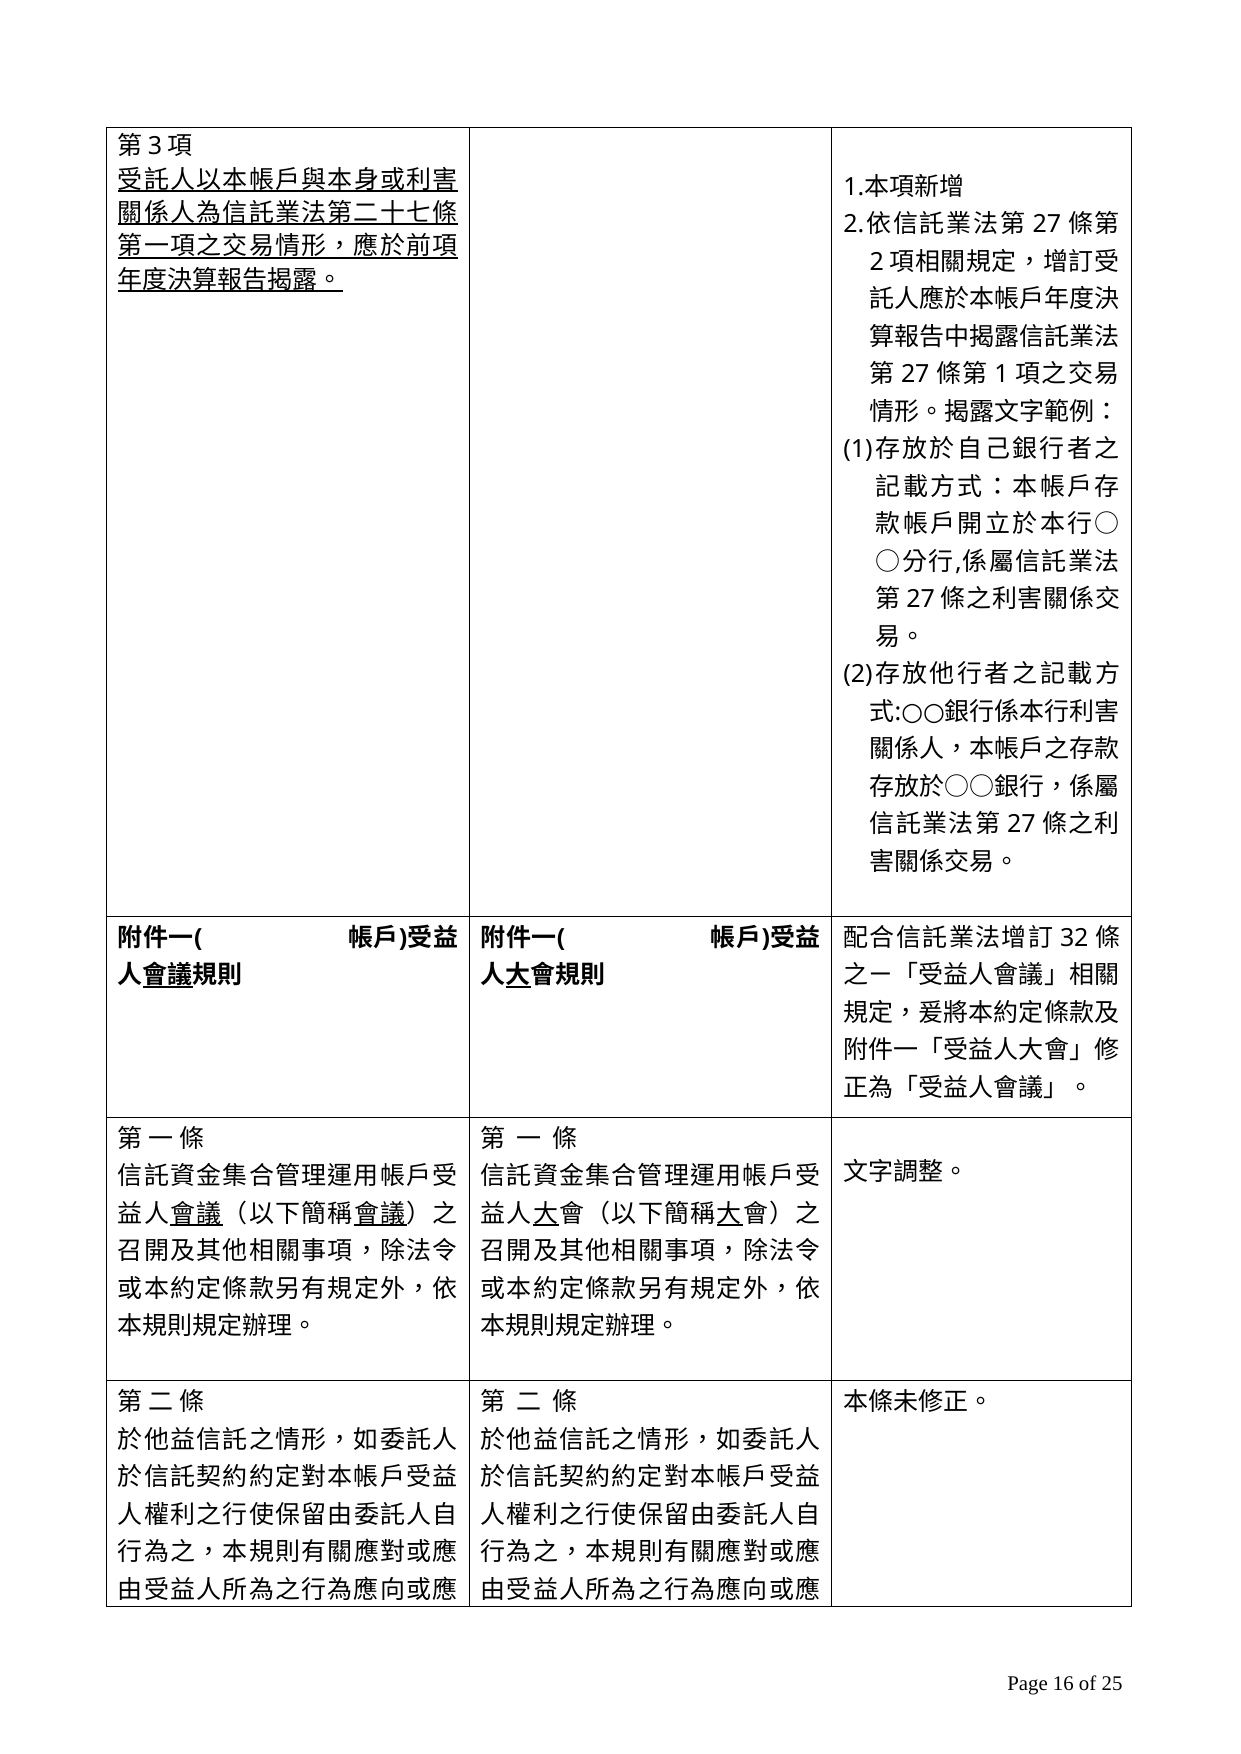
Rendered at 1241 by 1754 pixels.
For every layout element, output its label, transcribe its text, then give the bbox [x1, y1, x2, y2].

table_cell 第 一 條 信託資金集合管理運用帳戶受益人大會（以下簡稱大會）之召開及其他相關事項，除法令或本約定條款另有規定外，依本規則規定辦理。 [470, 1118, 831, 1380]
table_cell [470, 128, 831, 916]
table_cell 第 二 條 於他益信託之情形，如委託人於信託契約約定對本帳戶受益人權利之行使保留由委託人自行為之，本規則有關應對或應由受益人所為之行為應向或應 [470, 1381, 831, 1606]
table_cell 第3項 受託人以本帳戶與本身或利害關係人為信託業法第二十七條第一項之交易情形，應於前項年度決算報告揭露。 [107, 128, 469, 916]
table_cell 文字調整。 [832, 1118, 1131, 1380]
table_cell 附件一( 帳戶)受益人大會規則 [470, 917, 831, 1117]
table_cell 第 一 條 信託資金集合管理運用帳戶受益人會議（以下簡稱會議）之召開及其他相關事項，除法令或本約定條款另有規定外，依本規則規定辦理。 [107, 1118, 469, 1380]
table_cell 第 二 條 於他益信託之情形，如委託人於信託契約約定對本帳戶受益人權利之行使保留由委託人自行為之，本規則有關應對或應由受益人所為之行為應向或應 [107, 1381, 469, 1606]
table_cell 附件一( 帳戶)受益人會議規則 [107, 917, 469, 1117]
table_cell 配合信託業法增訂32條之ㄧ「受益人會議」相關規定，爰將本約定條款及附件一「受益人大會」修正為「受益人會議」。 [832, 917, 1131, 1117]
table_cell 1.本項新增 2.依信託業法第27條第2項相關規定，增訂受託人應於本帳戶年度決算報告中揭露信託業法第27條第1項之交易情形。揭露文字範例： (1)存放於自己銀行者之記載方式：本帳戶存款帳戶開立於本行○○分行,係屬信託業法第27條之利害關係交易。 (2)存放他行者之記載方式:○○銀行係本行利害關係人，本帳戶之存款存放於○○銀行，係屬信託業法第27條之利害關係交易。 [832, 128, 1131, 916]
table_cell 本條未修正。 [832, 1381, 1131, 1606]
